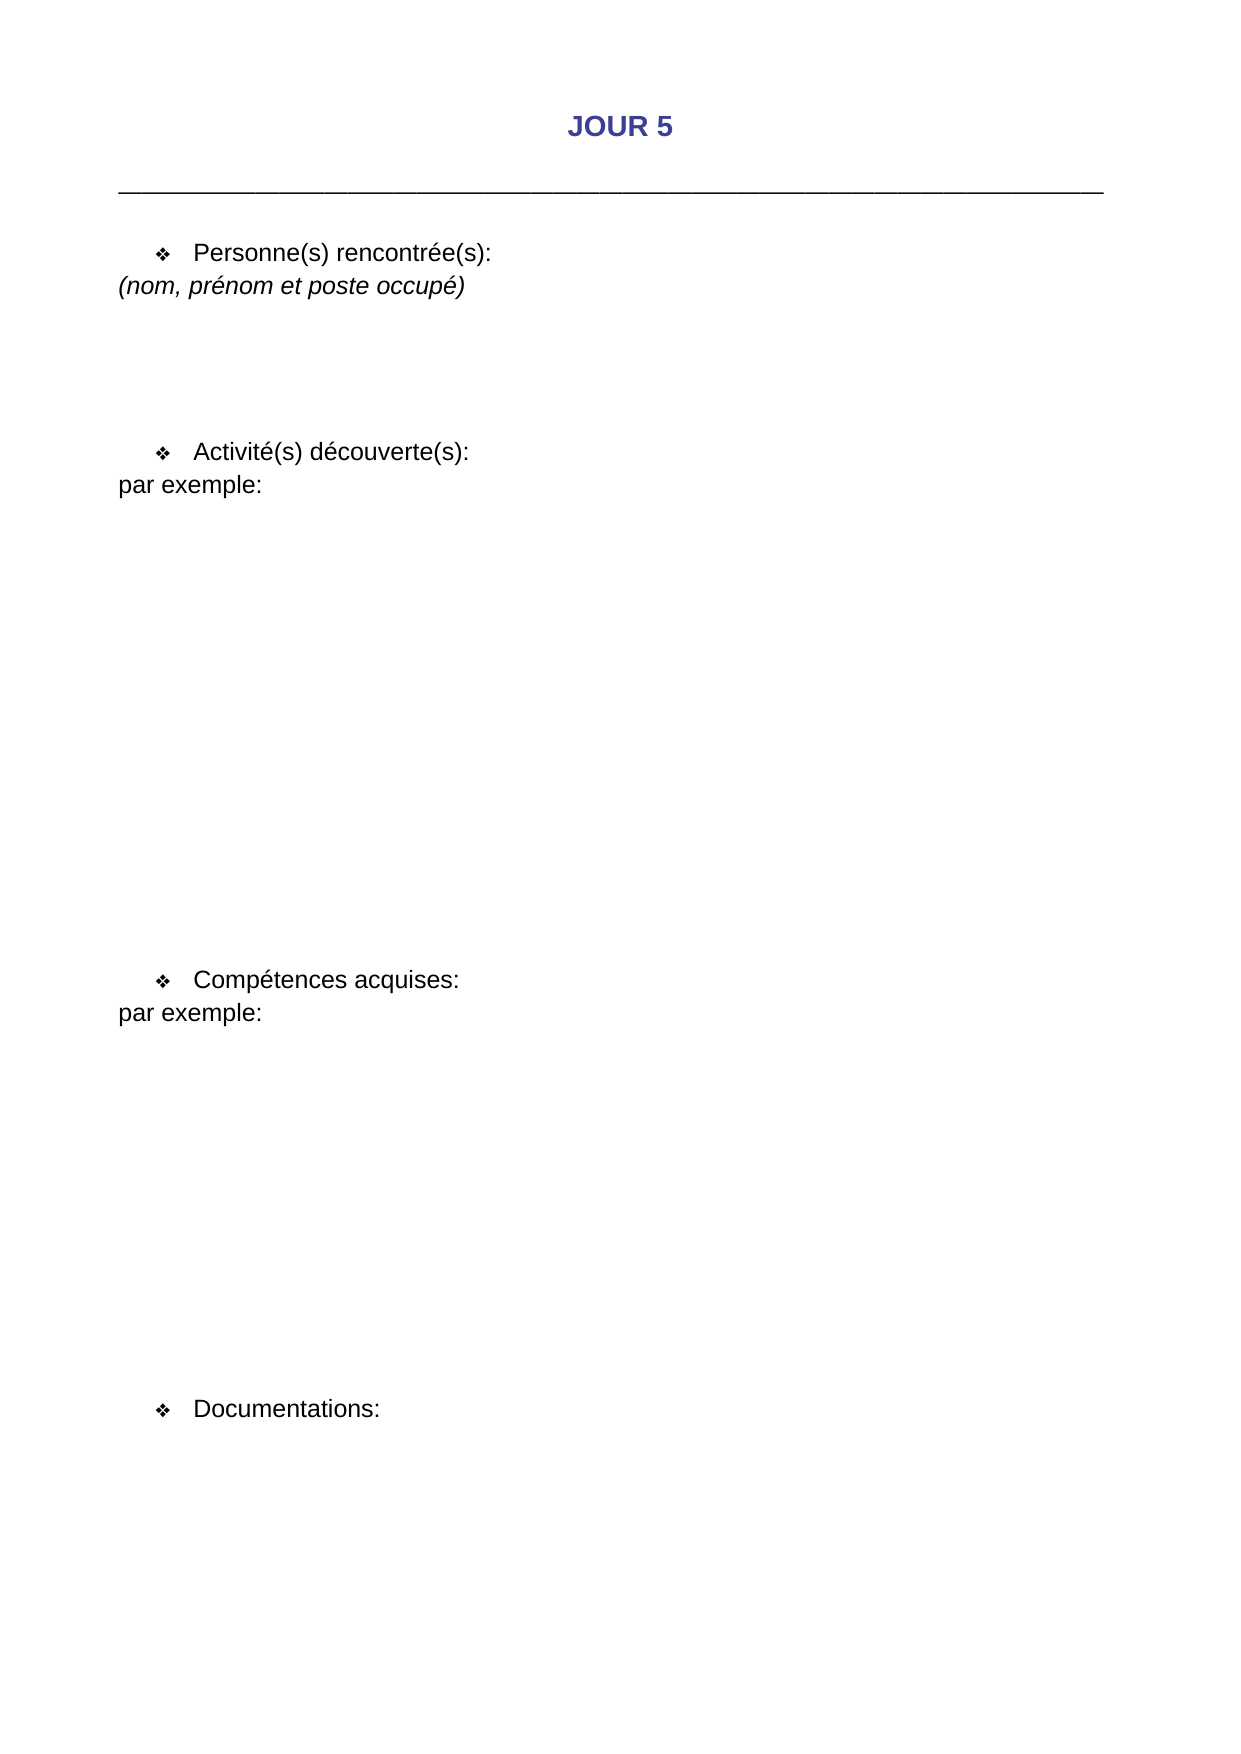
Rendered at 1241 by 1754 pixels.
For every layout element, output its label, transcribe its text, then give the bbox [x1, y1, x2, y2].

text (nom, prénom et poste occupé) [118, 271, 1122, 300]
list Personne(s) rencontrée(s): [156, 238, 1122, 267]
text par exemple: [118, 469, 1122, 498]
list Compétences acquises: [156, 965, 1122, 994]
text par exemple: [118, 998, 1122, 1027]
list Documentations: [156, 1394, 1122, 1423]
text ——————————————————————————————————————————— [118, 178, 1122, 204]
list Activité(s) découverte(s): [156, 436, 1122, 465]
text JOUR 5 [118, 109, 1122, 143]
